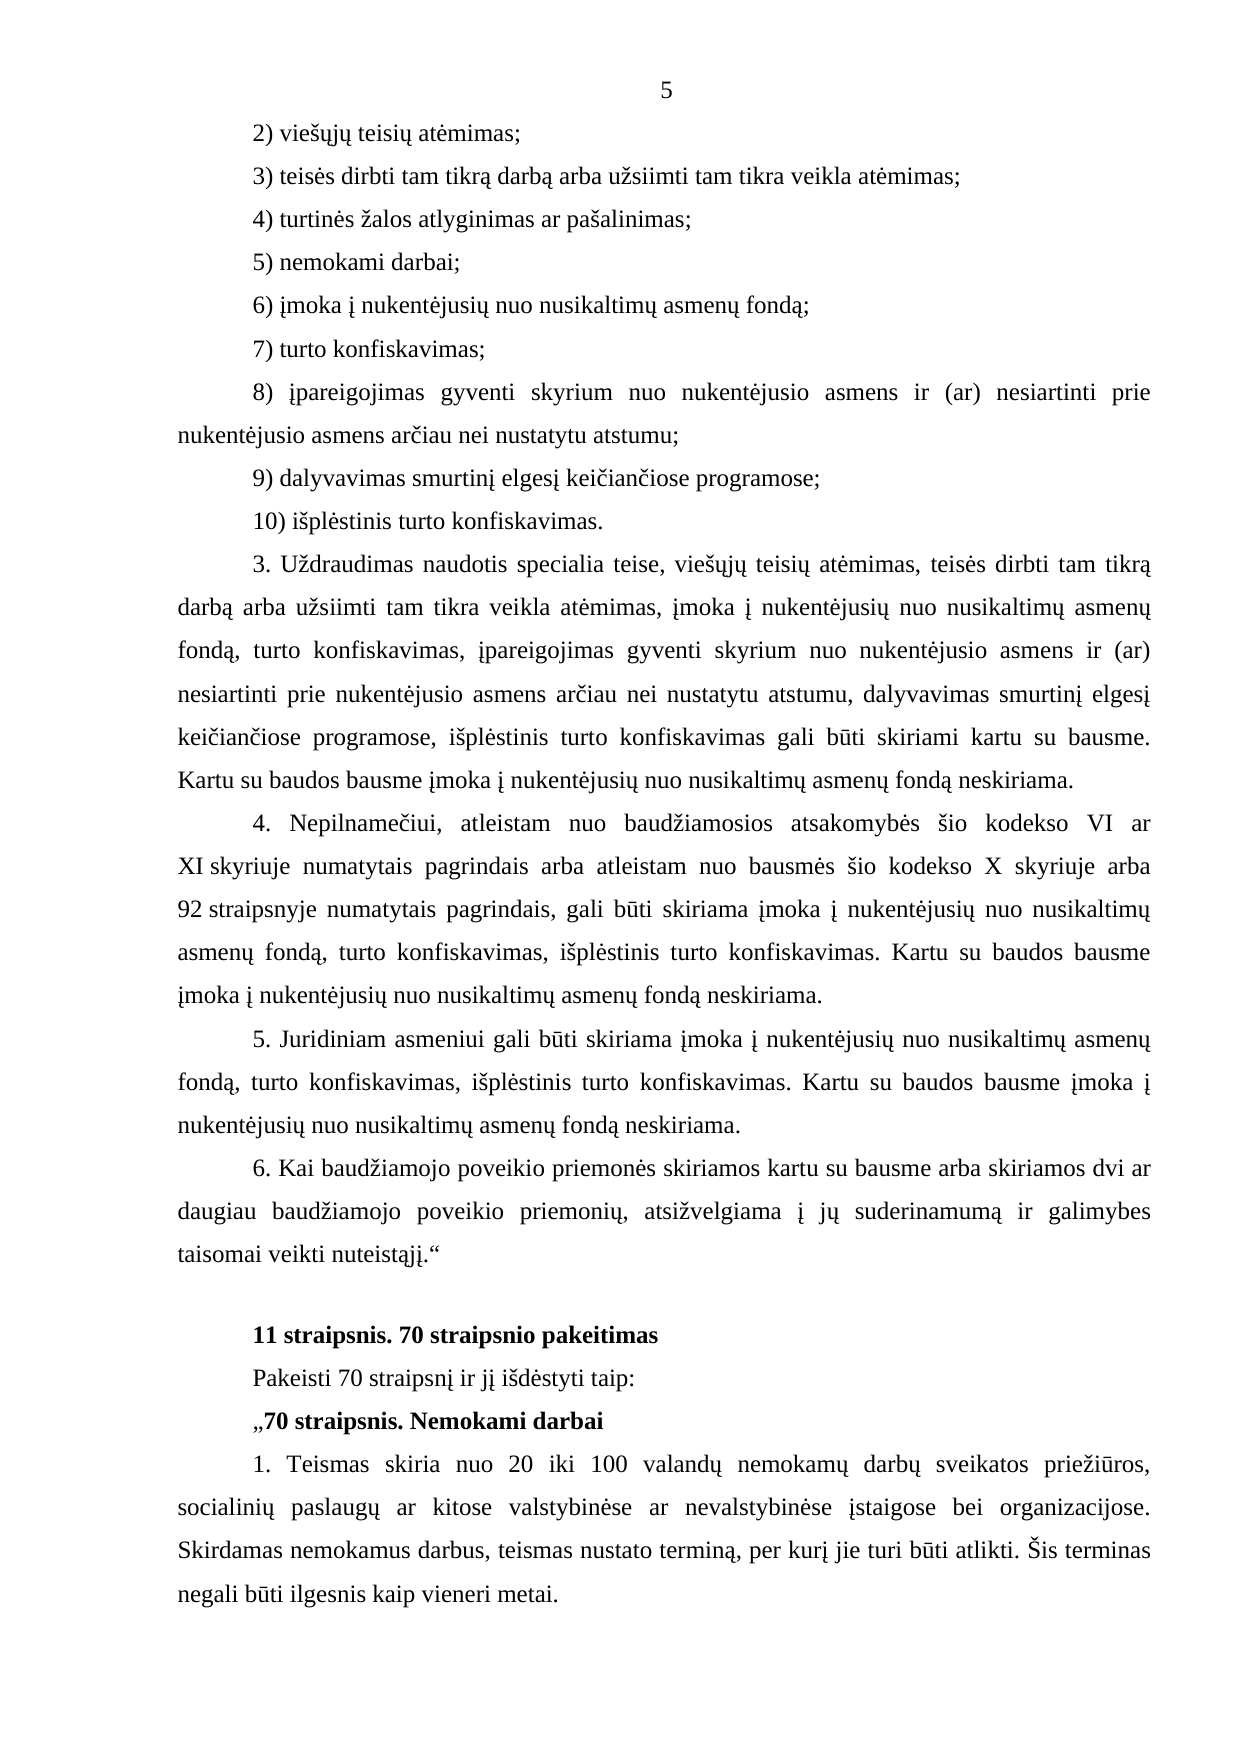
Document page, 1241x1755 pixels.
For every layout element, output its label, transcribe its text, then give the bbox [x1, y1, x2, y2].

text 6) įmoka į nukentėjusių nuo nusikaltimų asmenų fondą; [177, 291, 1152, 319]
text 9) dalyvavimas smurtinį elgesį keičiančiose programose; [177, 463, 1152, 492]
text 3. Uždraudimas naudotis specialia teise, viešųjų teisių atėmimas, teisės dirbti tam tikrą darbą arba užsiimti tam tikra veikla atėmimas, įmoka į nukentėjusių nuo nusikaltimų asmenų fondą, turto konfiskavimas, įpareigojimas gyventi skyrium nuo nukentėjusio asmens ir (ar) nesiartinti prie nukentėjusio asmens arčiau nei nustatytu atstumu, dalyvavimas smurtinį elgesį keičiančiose programose, išplėstinis turto konfiskavimas gali būti skiriami kartu su bausme. Kartu su baudos bausme įmoka į nukentėjusių nuo nusikaltimų asmenų fondą neskiriama. [177, 549, 1152, 794]
text 6. Kai baudžiamojo poveikio priemonės skiriamos kartu su bausme arba skiriamos dvi ar daugiau baudžiamojo poveikio priemonių, atsižvelgiama į jų suderinamumą ir galimybes taisomai veikti nuteistąjį.“ [177, 1153, 1152, 1268]
text 4) turtinės žalos atlyginimas ar pašalinimas; [177, 204, 1152, 233]
text 1. Teismas skiria nuo 20 iki 100 valandų nemokamų darbų sveikatos priežiūros, socialinių paslaugų ar kitose valstybinėse ar nevalstybinėse įstaigose bei organizacijose. Skirdamas nemokamus darbus, teismas nustato terminą, per kurį jie turi būti atlikti. Šis terminas negali būti ilgesnis kaip vieneri metai. [177, 1449, 1152, 1607]
text 5) nemokami darbai; [177, 247, 1152, 276]
text Pakeisti 70 straipsnį ir jį išdėstyti taip: [177, 1363, 1152, 1392]
text 3) teisės dirbti tam tikrą darbą arba užsiimti tam tikra veikla atėmimas; [177, 161, 1152, 190]
text 5. Juridiniam asmeniui gali būti skiriama įmoka į nukentėjusių nuo nusikaltimų asmenų fondą, turto konfiskavimas, išplėstinis turto konfiskavimas. Kartu su baudos bausme įmoka į nukentėjusių nuo nusikaltimų asmenų fondą neskiriama. [177, 1024, 1152, 1139]
text 7) turto konfiskavimas; [177, 334, 1152, 362]
text 10) išplėstinis turto konfiskavimas. [177, 506, 1152, 535]
text „70 straipsnis. Nemokami darbai [177, 1406, 1152, 1435]
text 2) viešųjų teisių atėmimas; [177, 118, 1152, 147]
text 4. Nepilnamečiui, atleistam nuo baudžiamosios atsakomybės šio kodekso VI ar XI skyriuje numatytais pagrindais arba atleistam nuo bausmės šio kodekso X skyriuje arba 92 straipsnyje numatytais pagrindais, gali būti skiriama įmoka į nukentėjusių nuo nusikaltimų asmenų fondą, turto konfiskavimas, išplėstinis turto konfiskavimas. Kartu su baudos bausme įmoka į nukentėjusių nuo nusikaltimų asmenų fondą neskiriama. [177, 808, 1152, 1009]
text 8) įpareigojimas gyventi skyrium nuo nukentėjusio asmens ir (ar) nesiartinti prie nukentėjusio asmens arčiau nei nustatytu atstumu; [177, 377, 1152, 449]
text 11 straipsnis. 70 straipsnio pakeitimas [177, 1320, 1152, 1349]
